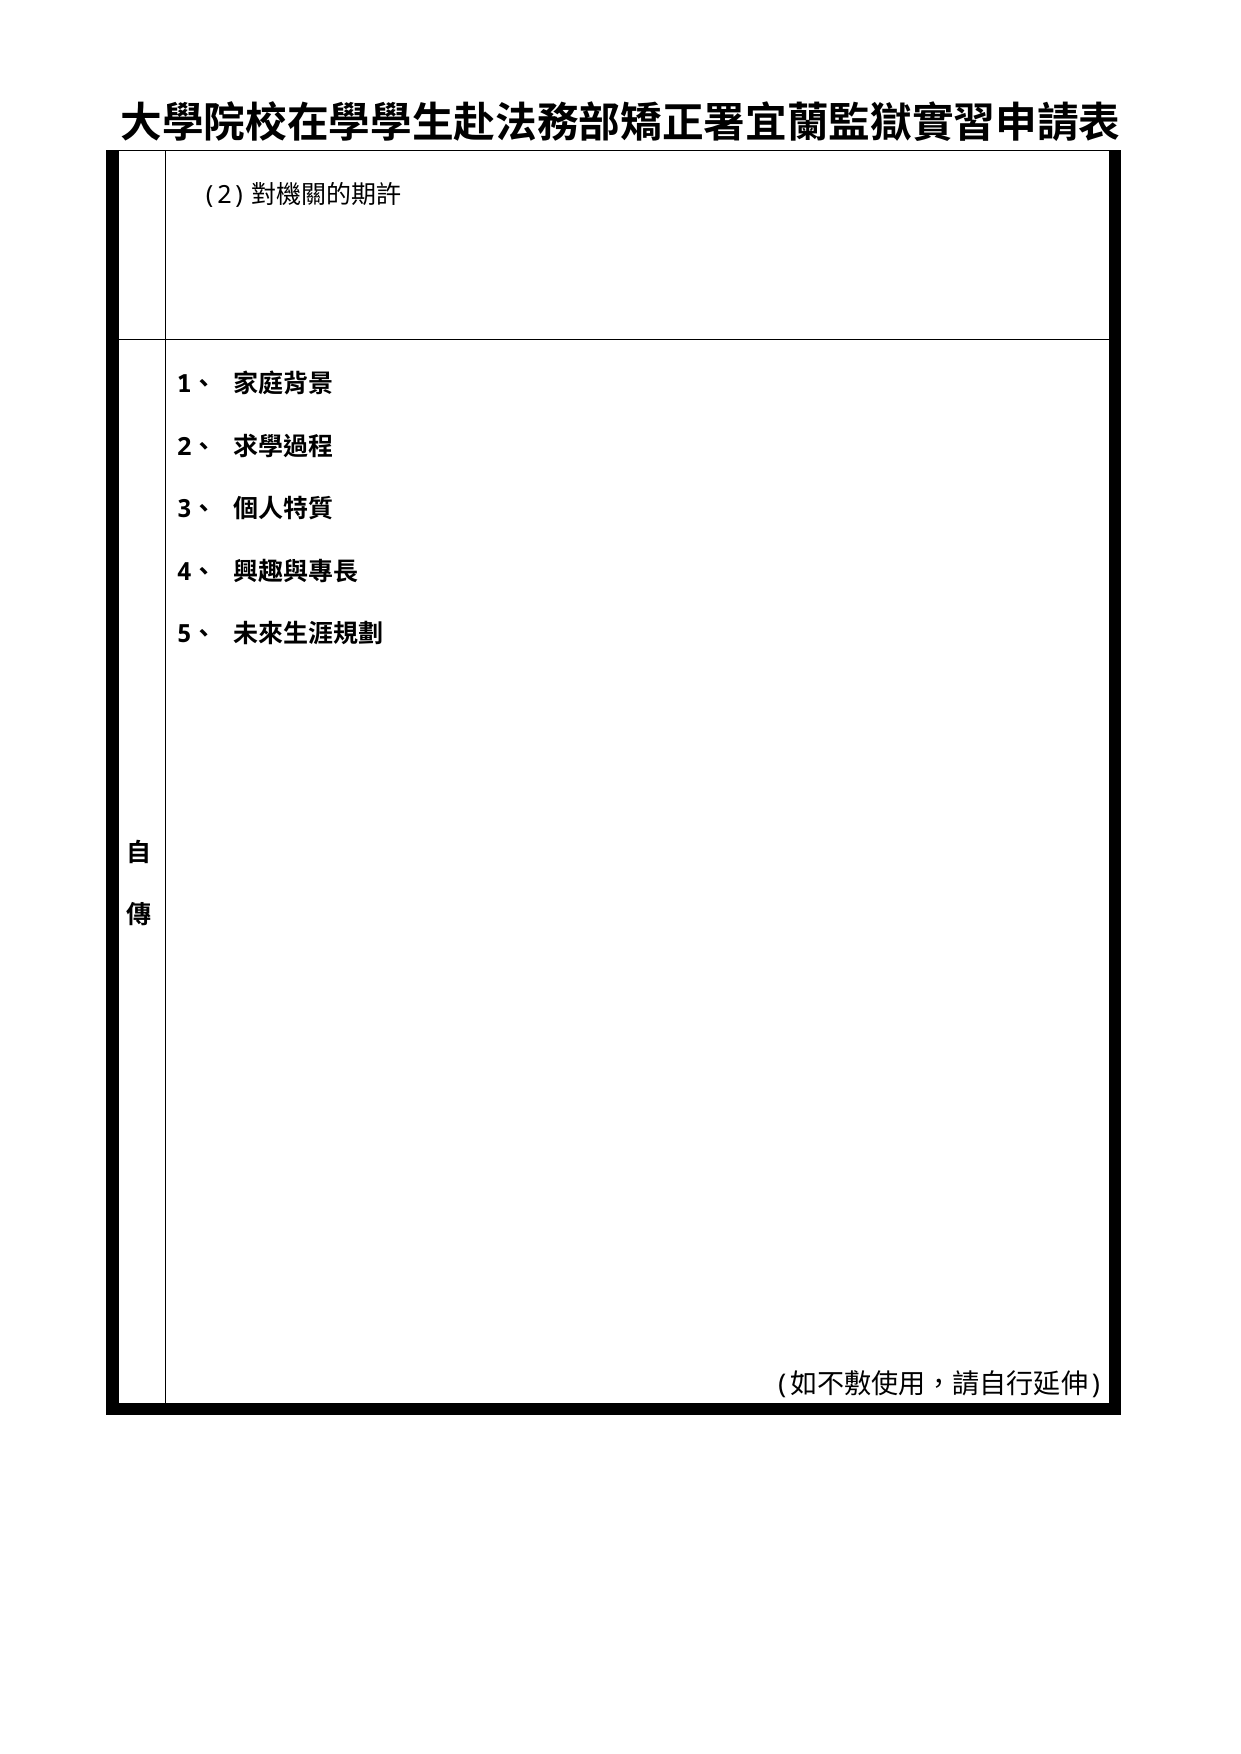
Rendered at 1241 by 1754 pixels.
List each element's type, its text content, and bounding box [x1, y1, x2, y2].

table_cell 實習動機 實習目標 實習內容 實習期待 對自己的期許 對機關的期許 [166, 151, 1109, 339]
table_cell 家庭背景 求學過程 個人特質 興趣與專長 未來生涯規劃 (如不敷使用，請自行延伸) [166, 340, 1109, 1402]
table_cell [119, 151, 165, 339]
table_cell 自 傳 [119, 340, 165, 1402]
